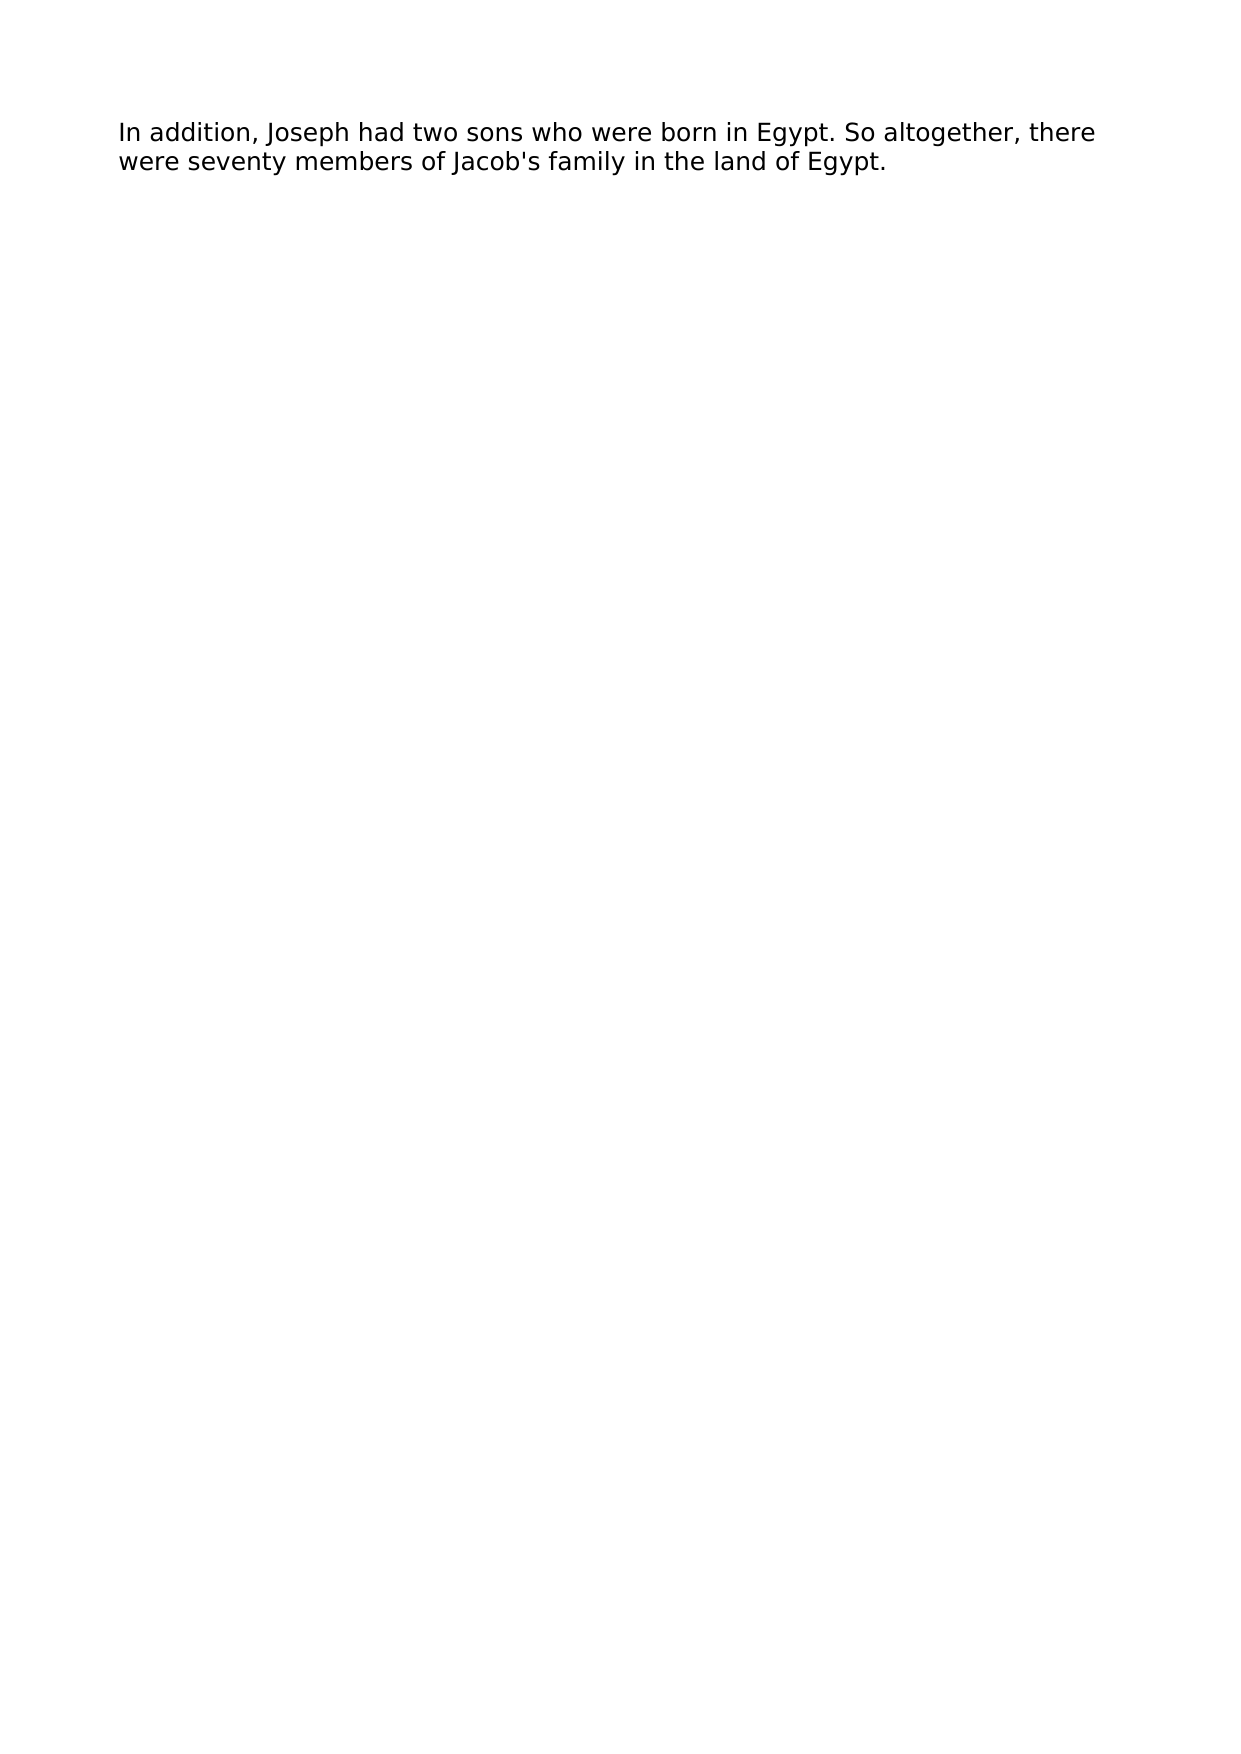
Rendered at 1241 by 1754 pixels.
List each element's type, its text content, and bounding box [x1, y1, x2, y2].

text In addition, Joseph had two sons who were born in Egypt. So altogether, there were seventy members of Jacob's family in the land of Egypt. [118, 118, 1122, 176]
